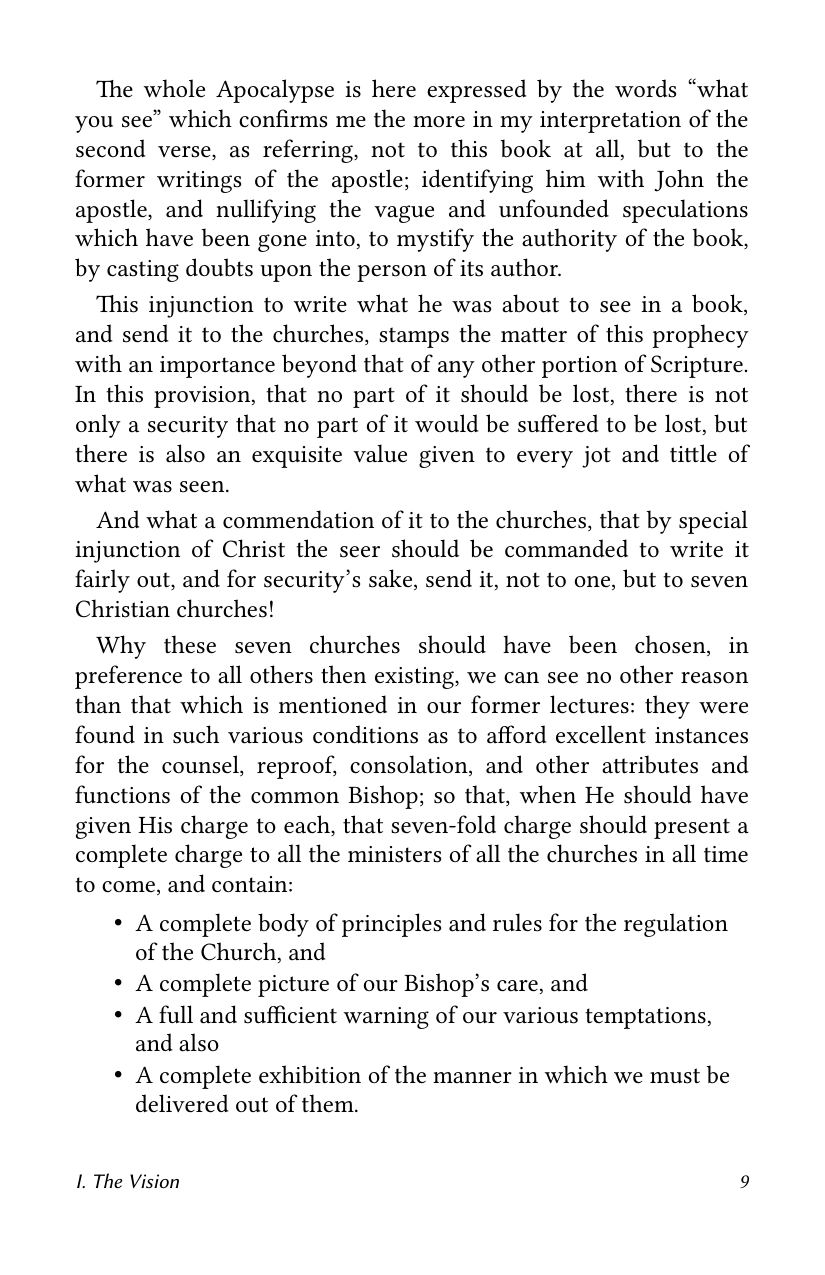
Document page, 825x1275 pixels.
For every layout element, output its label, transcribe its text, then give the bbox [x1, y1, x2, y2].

text Why these seven churches should have been chosen, in preference to all others then existing, we can see no other reason than that which is mentioned in our former lectures: they were found in such various conditions as to afford excellent instances for the counsel, reproof, consolation, and other attributes and functions of the common Bishop; so that, when He should have given His charge to each, that seven-fold charge should present a complete charge to all the ministers of all the churches in all time to come, and contain: [75, 631, 750, 899]
text This injunction to write what he was about to see in a book, and send it to the churches, stamps the matter of this prophecy with an importance beyond that of any other portion of Scripture. In this provision, that no part of it should be lost, there is not only a security that no part of it would be suffered to be lost, but there is also an exquisite value given to every jot and tittle of what was seen. [75, 290, 750, 498]
list A complete exhibition of the manner in which we must be delivered out of them. [114, 1061, 750, 1118]
list A complete body of principles and rules for the regulation of the Church, and [114, 909, 750, 966]
text The whole Apocalypse is here expressed by the words “what you see” which confirms me the more in my interpretation of the second verse, as referring, not to this book at all, but to the former writings of the apostle; identifying him with John the apostle, and nullifying the vague and unfounded speculations which have been gone into, to mystify the authority of the book, by casting doubts upon the person of its author. [75, 75, 750, 283]
list A complete picture of our Bishop’s care, and [114, 969, 750, 998]
list A full and sufficient warning of our various temptations, and also [114, 1001, 750, 1058]
text And what a commendation of it to the churches, that by special injunction of Christ the seer should be commanded to write it fairly out, and for security’s sake, send it, not to one, but to seven Christian churches! [75, 506, 750, 624]
